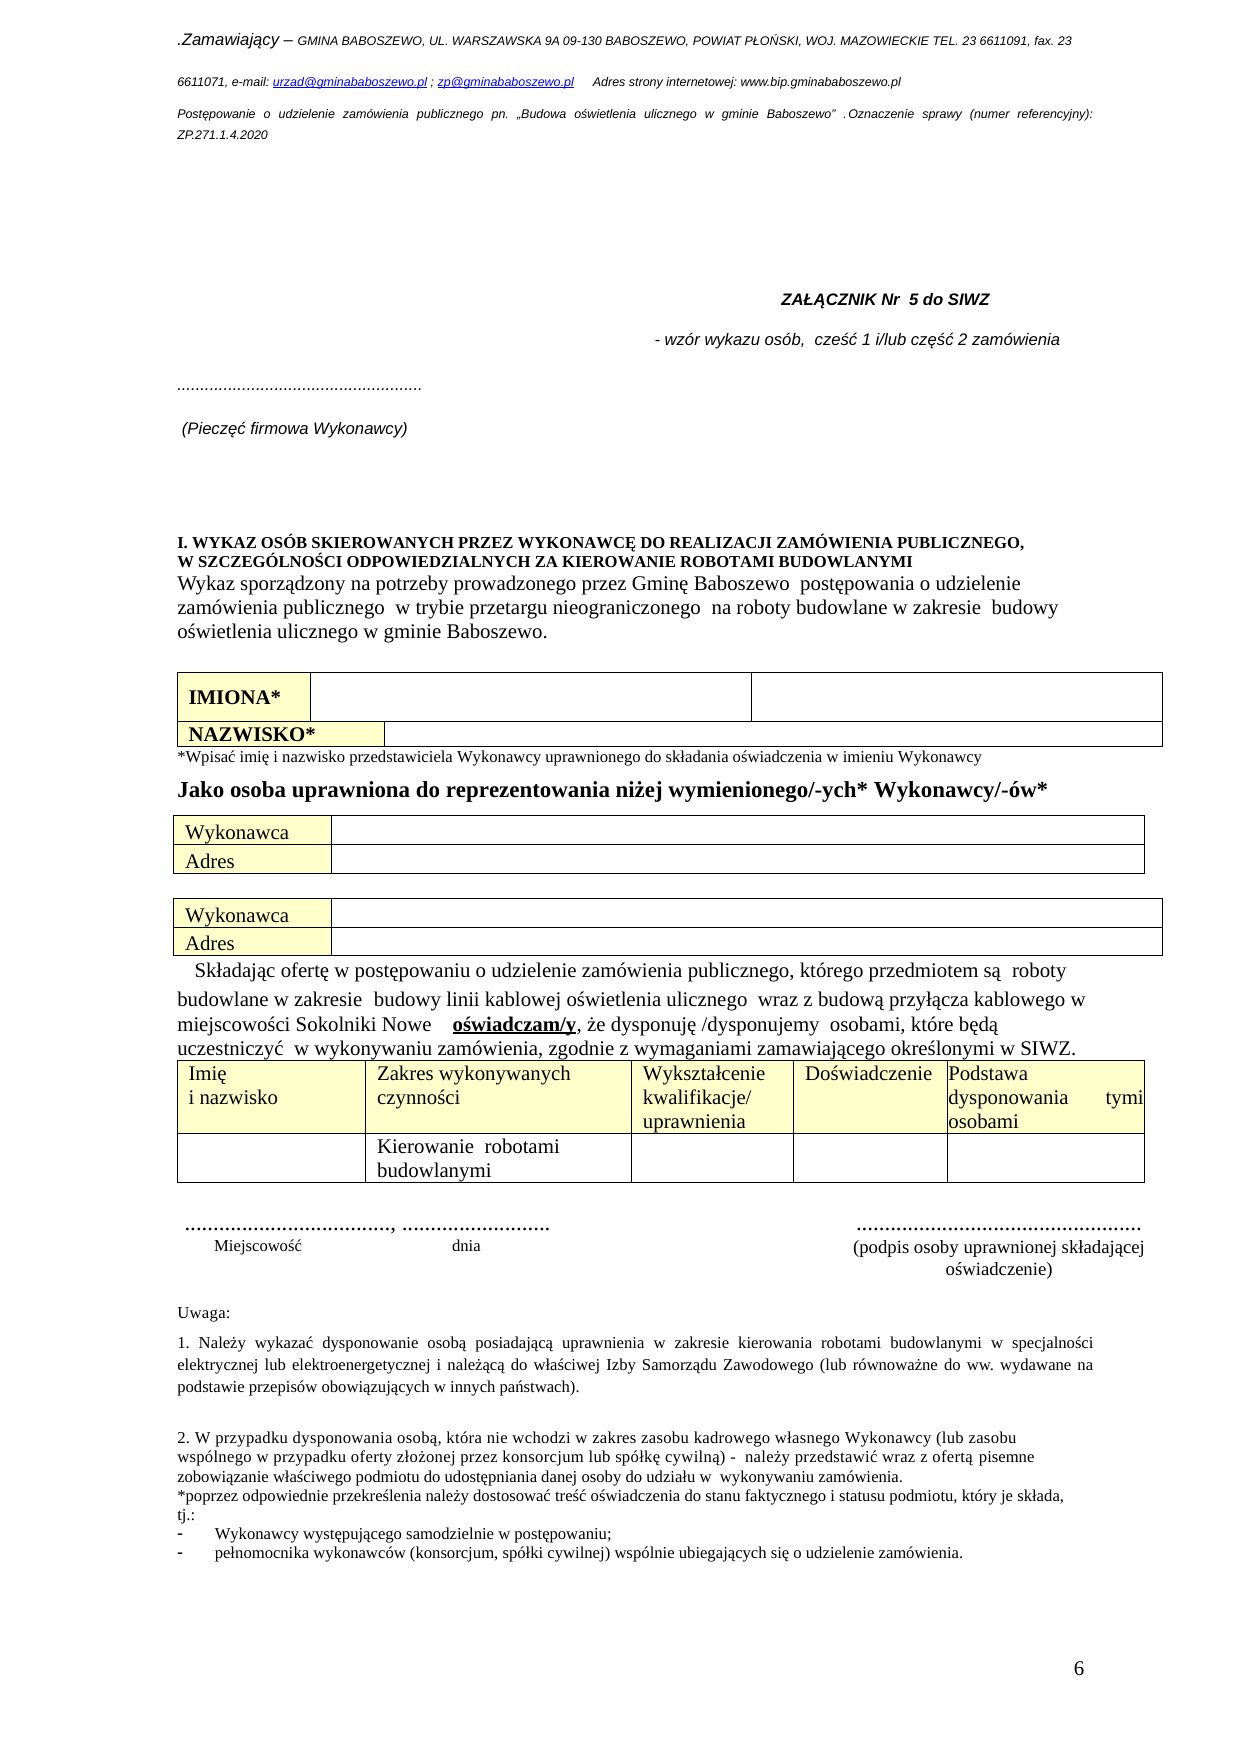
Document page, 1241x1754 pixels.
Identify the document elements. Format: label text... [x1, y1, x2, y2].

table_header [332, 816, 1144, 844]
table_cell [178, 1134, 365, 1182]
table_header Podstawa dysponowania tymi osobami [948, 1061, 1144, 1133]
list pełnomocnika wykonawców (konsorcjum, spółki cywilnej) wspólnie ubiegających się o udzielenie zamówienia. [177, 1543, 1094, 1562]
table_header [583, 1210, 834, 1236]
table_cell Miejscowość dnia [177, 1236, 583, 1279]
table_cell [332, 928, 1162, 955]
text - wzór wykazu osób, cześć 1 i/lub część 2 zamówienia [177, 330, 1094, 349]
text I. WYKAZ OSÓB SKIEROWANYCH PRZEZ WYKONAWCĘ DO REALIZACJI ZAMÓWIENIA PUBLICZNEGO, W SZCZEGÓLNOŚCI ODPOWIEDZIALNYCH ZA KIEROWANIE ROBOTAMI BUDOWLANYMI [177, 533, 1094, 571]
text ..................................................... [177, 374, 1094, 393]
table_header ...................................., .......................... [177, 1210, 583, 1236]
text (Pieczęć firmowa Wykonawcy) [177, 418, 1094, 438]
table_cell [385, 722, 1162, 746]
table_cell [632, 1134, 793, 1182]
table_cell [948, 1134, 1144, 1182]
text Uwaga: [177, 1303, 1094, 1322]
text 2. W przypadku dysponowania osobą, która nie wchodzi w zakres zasobu kadrowego własnego Wykonawcy (lub zasobu wspólnego w przypadku oferty złożonej przez konsorcjum lub spółkę cywilną) - należy przedstawić wraz z ofertą pisemne zobowiązanie właściwego podmiotu do udostępniania danej osoby do udziału w wykonywaniu zamówienia. [177, 1428, 1094, 1486]
text 1. Należy wykazać dysponowanie osobą posiadającą uprawnienia w zakresie kierowania robotami budowlanymi w specjalności elektrycznej lub elektroenergetycznej i należącą do właściwej Izby Samorządu Zawodowego (lub równoważne do ww. wydawane na podstawie przepisów obowiązujących w innych państwach). [177, 1333, 1094, 1396]
table_cell Adres [174, 928, 331, 955]
table_cell [794, 1134, 947, 1182]
table_header Doświadczenie [794, 1061, 947, 1133]
text ZAŁĄCZNIK Nr 5 do SIWZ [177, 282, 1094, 311]
text Jako osoba uprawniona do reprezentowania niżej wymienionego/-ych* Wykonawcy/-ów* [177, 776, 1094, 802]
table_cell [332, 845, 1144, 873]
table_header IMIONA* [178, 673, 310, 721]
table_header Zakres wykonywanych czynności [366, 1061, 631, 1133]
text *Wpisać imię i nazwisko przedstawiciela Wykonawcy uprawnionego do składania oświadczenia w imieniu Wykonawcy [177, 747, 1094, 766]
text Wykaz sporządzony na potrzeby prowadzonego przez Gminę Baboszewo postępowania o udzielenie zamówienia publicznego w trybie przetargu nieograniczonego na roboty budowlane w zakresie budowy oświetlenia ulicznego w gminie Baboszewo. [177, 571, 1094, 643]
table_cell (podpis osoby uprawnionej składającej oświadczenie) [834, 1236, 1164, 1279]
table_header Wykształcenie kwalifikacje/ uprawnienia [632, 1061, 793, 1133]
table_header Wykonawca [174, 899, 331, 927]
text Składając ofertę w postępowaniu o udzielenie zamówienia publicznego, którego przedmiotem są roboty budowlane w zakresie budowy linii kablowej oświetlenia ulicznego wraz z budową przyłącza kablowego w miejscowości Sokolniki Nowe oświadczam/y, że dysponuję /dysponujemy osobami, które będą uczestniczyć w wykonywaniu zamówienia, zgodnie z wymaganiami zamawiającego określonymi w SIWZ. [177, 956, 1094, 1060]
list Wykonawcy występującego samodzielnie w postępowaniu; [177, 1524, 1094, 1543]
text *poprzez odpowiednie przekreślenia należy dostosować treść oświadczenia do stanu faktycznego i statusu podmiotu, który je składa, tj.: [177, 1486, 1168, 1524]
table_header [311, 673, 751, 721]
table_header Imię i nazwisko [178, 1061, 365, 1133]
table_cell [583, 1236, 834, 1279]
table_cell NAZWISKO* [178, 722, 384, 746]
table_header Wykonawca [174, 816, 331, 844]
table_header [752, 673, 1162, 721]
table_cell Kierowanie robotami budowlanymi [366, 1134, 631, 1182]
table_cell Adres [174, 845, 331, 873]
table_header .................................................. [834, 1210, 1164, 1236]
table_header [332, 899, 1162, 927]
